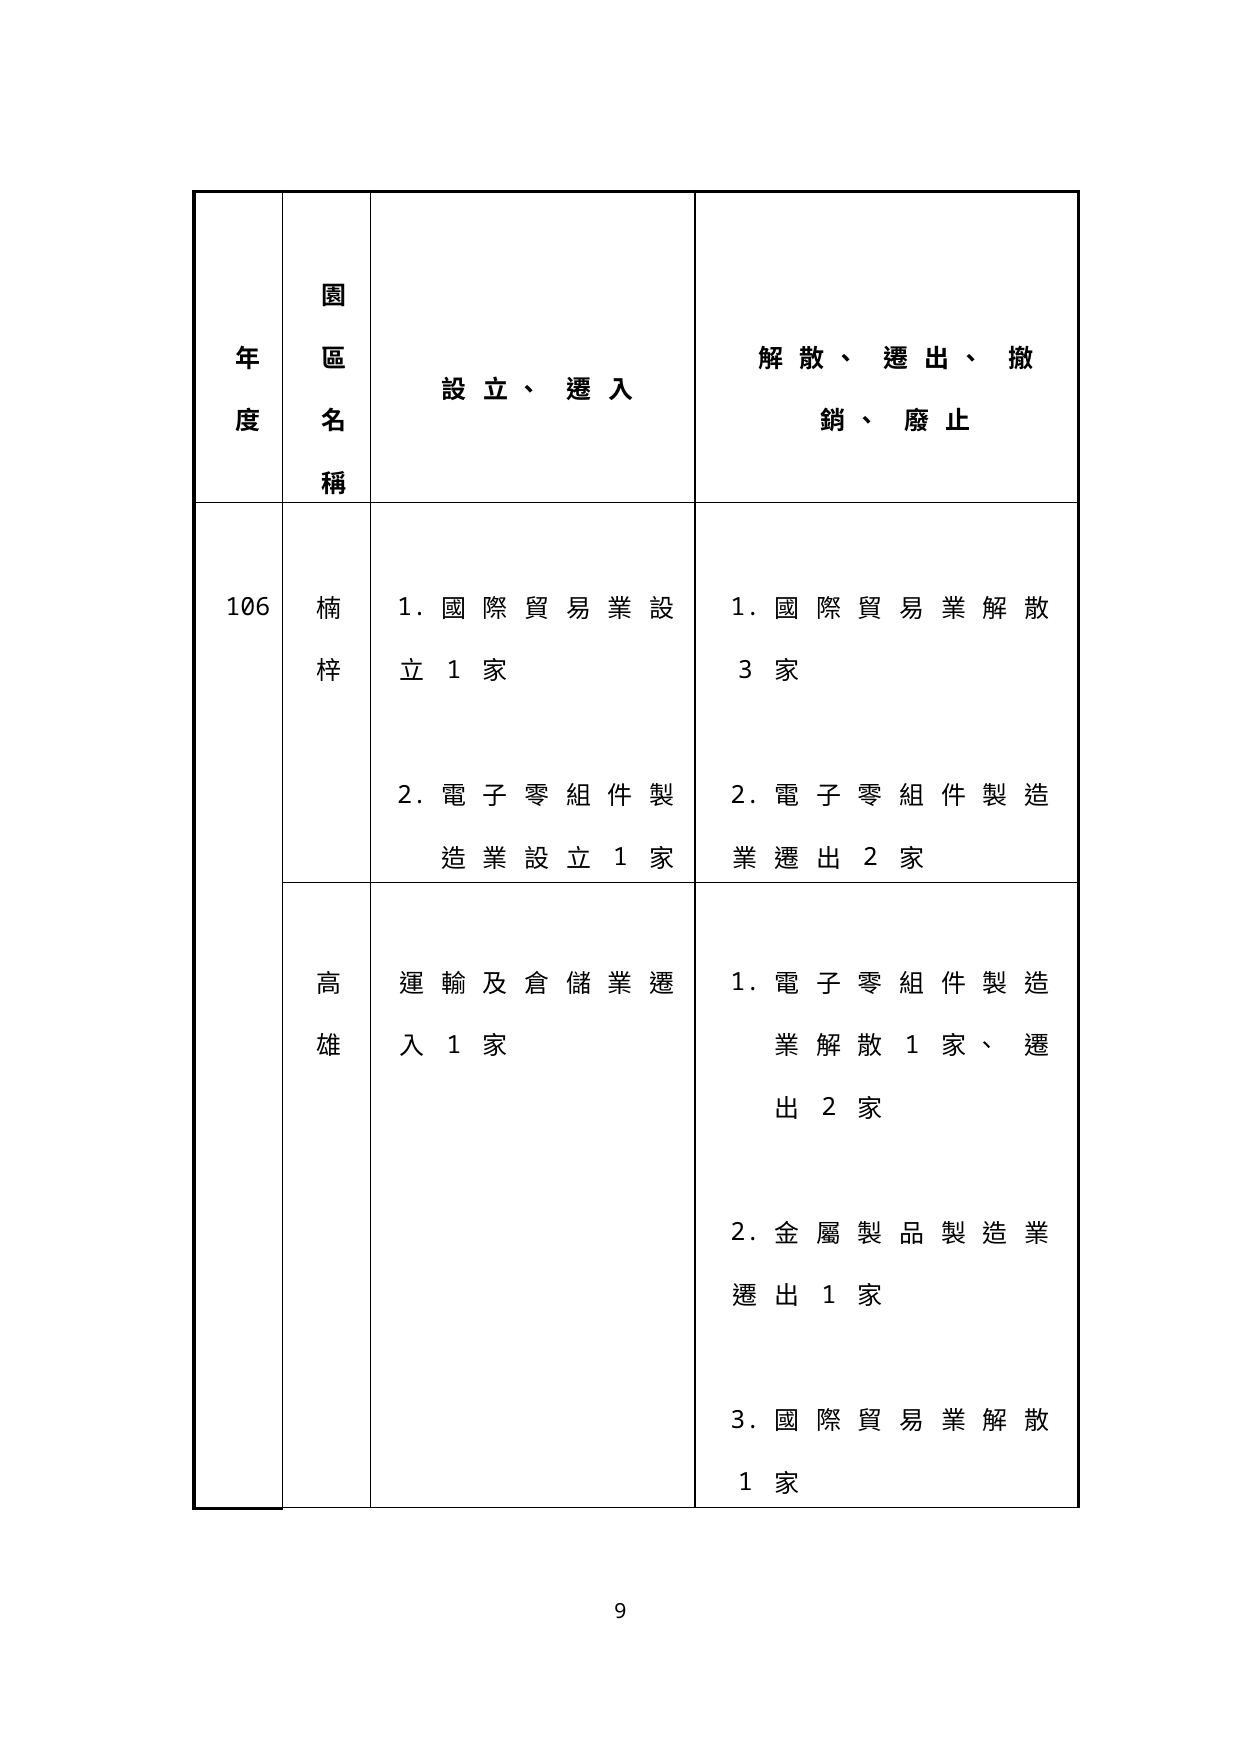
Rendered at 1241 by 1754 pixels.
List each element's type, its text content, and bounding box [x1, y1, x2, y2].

table_cell 1.電子零組件製造業解散1家、遷出2家 2.金屬製品製造業遷出1家 3.國際貿易業解散1家 [696, 883, 1077, 1507]
table_cell 1.國際貿易業解散3家 2.電子零組件製造業遷出2家 [696, 503, 1077, 882]
table_header 設立、遷入 [371, 193, 694, 502]
table_header 園區名稱 [283, 193, 370, 502]
table_cell 運輸及倉儲業遷入1家 [371, 883, 694, 1507]
table_header 解散、遷出、撤銷、廢止 [696, 193, 1077, 502]
table_cell 1.國際貿易業設立1家 2.電子零組件製造業設立1家 [371, 503, 694, 882]
table_cell 106 [196, 503, 282, 1507]
table_header 年度 [196, 193, 282, 502]
table_cell 高雄 [283, 883, 370, 1507]
table_cell 楠梓 [283, 503, 370, 882]
